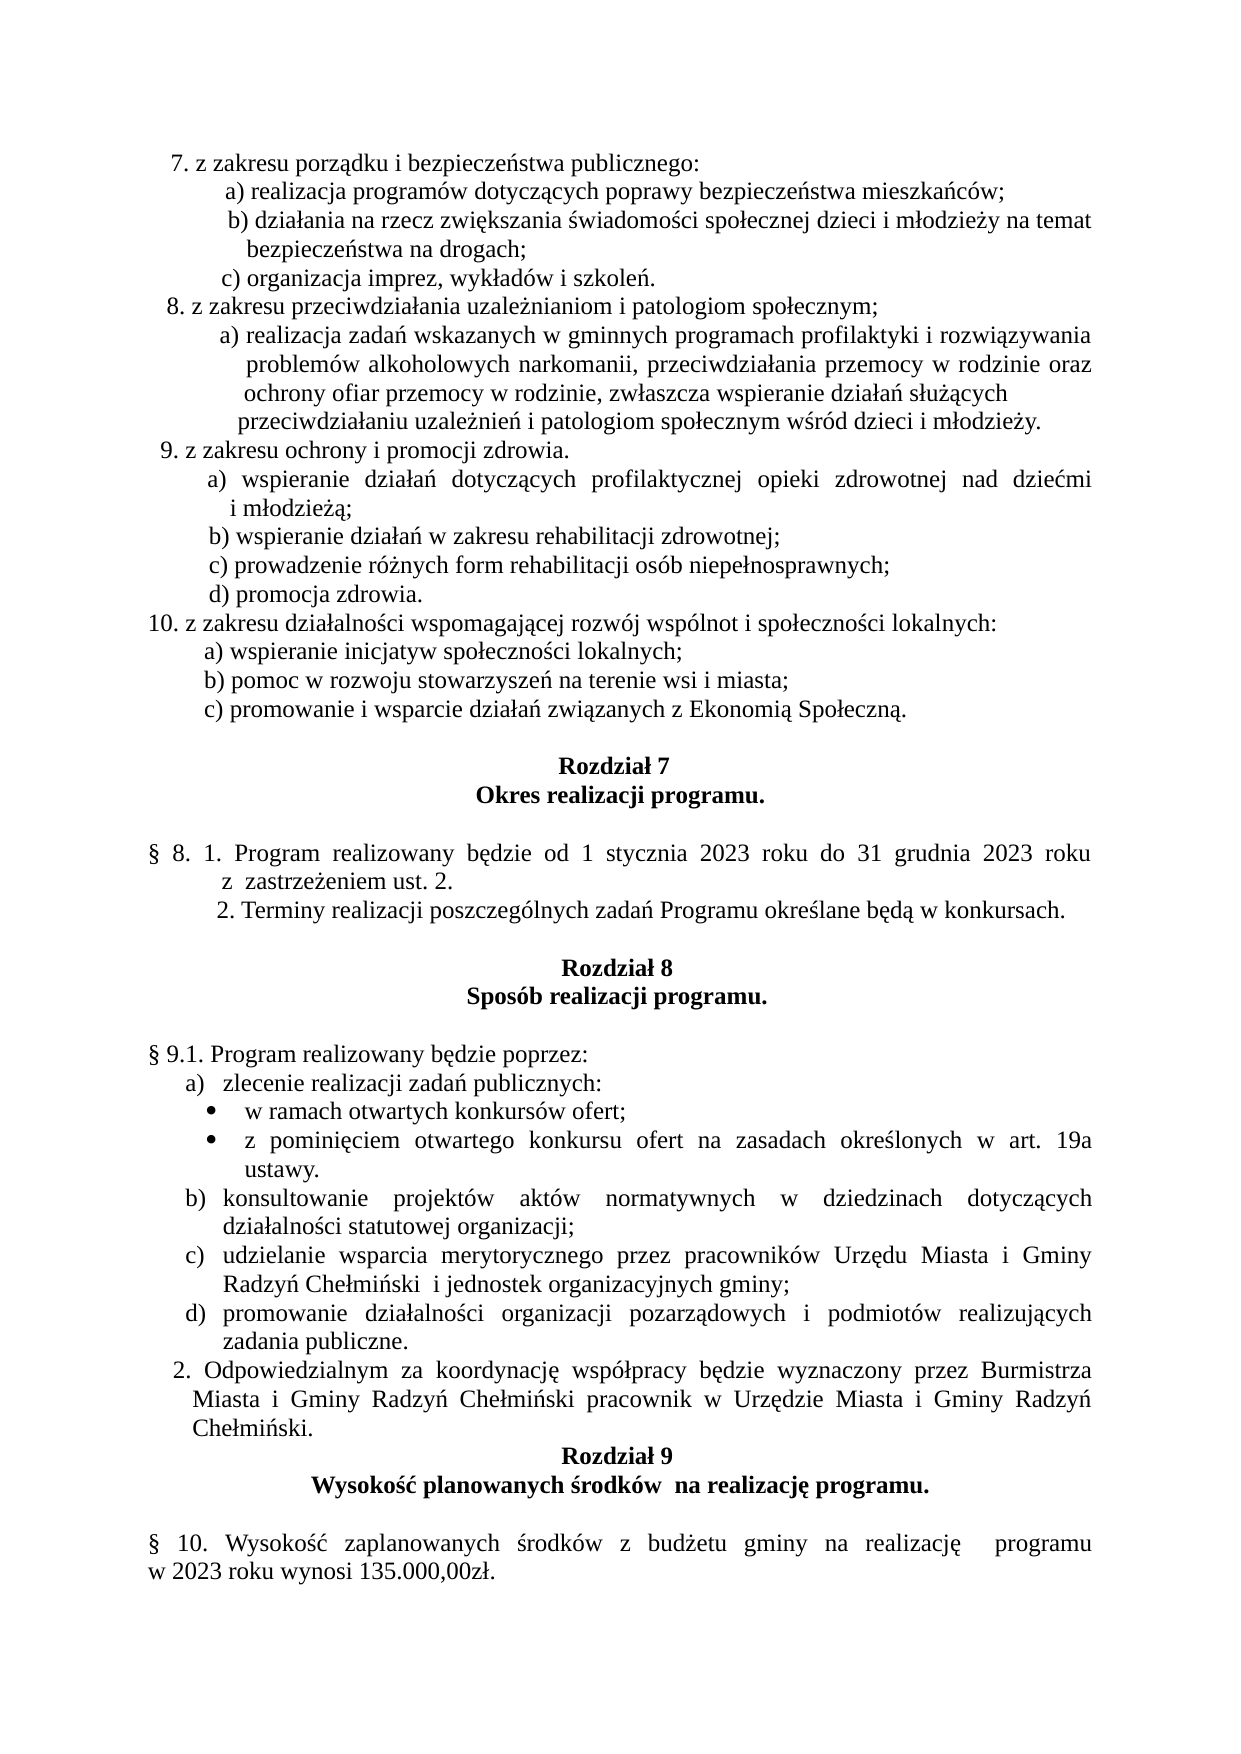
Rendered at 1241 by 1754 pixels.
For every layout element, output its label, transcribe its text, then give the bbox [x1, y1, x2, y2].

text Rozdział 7 [142, 751, 1093, 780]
text Wysokość planowanych środków na realizację programu. [148, 1470, 1093, 1499]
text § 9.1. Program realizowany będzie poprzez: [148, 1039, 1093, 1068]
list z pominięciem otwartego konkursu ofert na zasadach określonych w art. 19a ustawy. [207, 1125, 1093, 1183]
text 2. Terminy realizacji poszczególnych zadań Programu określane będą w konkursach. [148, 895, 1093, 924]
text 9. z zakresu ochrony i promocji zdrowia. [148, 435, 1093, 464]
text a) wspieranie inicjatyw społeczności lokalnych; [148, 636, 1093, 665]
text a) realizacja programów dotyczących poprawy bezpieczeństwa mieszkańców; [162, 176, 1093, 205]
text 8. z zakresu przeciwdziałania uzależnianiom i patologiom społecznym; [148, 291, 1093, 320]
text a) realizacja zadań wskazanych w gminnych programach profilaktyki i rozwiązywania problemów alkoholowych narkomanii, przeciwdziałania przemocy w rodzinie oraz ochrony ofiar przemocy w rodzinie, zwłaszcza wspieranie działań służących przeciwdziałaniu uzależnień i patologiom społecznym wśród dzieci i młodzieży. [185, 320, 1093, 435]
text Sposób realizacji programu. [148, 981, 1093, 1010]
text § 10. Wysokość zaplanowanych środków z budżetu gminy na realizację programu w 2023 roku wynosi 135.000,00zł. [148, 1528, 1093, 1585]
text b) wspieranie działań w zakresu rehabilitacji zdrowotnej; [177, 521, 1093, 550]
text 7. z zakresu porządku i bezpieczeństwa publicznego: [133, 148, 1093, 176]
list promowanie działalności organizacji pozarządowych i podmiotów realizujących zadania publiczne. [185, 1298, 1093, 1355]
text d) promocja zdrowia. [177, 579, 1093, 608]
list zlecenie realizacji zadań publicznych: [185, 1068, 1093, 1096]
text a) wspieranie działań dotyczących profilaktycznej opieki zdrowotnej nad dziećmi i młodzieżą; [177, 464, 1093, 521]
text c) promowanie i wsparcie działań związanych z Ekonomią Społeczną. [148, 694, 1093, 723]
text Okres realizacji programu. [148, 780, 1093, 809]
list w ramach otwartych konkursów ofert; [207, 1096, 1093, 1125]
text b) działania na rzecz zwiększania świadomości społecznej dzieci i młodzieży na temat [192, 205, 1093, 234]
text Rozdział 8 [148, 953, 1093, 981]
text c) organizacja imprez, wykładów i szkoleń. [148, 263, 1093, 291]
text Rozdział 9 [148, 1441, 1093, 1470]
text 2. Odpowiedzialnym za koordynację współpracy będzie wyznaczony przez Burmistrza Miasta i Gminy Radzyń Chełmiński pracownik w Urzędzie Miasta i Gminy Radzyń Chełmiński. [148, 1355, 1093, 1441]
list udzielanie wsparcia merytorycznego przez pracowników Urzędu Miasta i Gminy Radzyń Chełmiński i jednostek organizacyjnych gminy; [185, 1240, 1093, 1298]
text b) pomoc w rozwoju stowarzyszeń na terenie wsi i miasta; [148, 665, 1093, 694]
text bezpieczeństwa na drogach; [148, 234, 1093, 263]
list konsultowanie projektów aktów normatywnych w dziedzinach dotyczących działalności statutowej organizacji; [185, 1183, 1093, 1240]
text 10. z zakresu działalności wspomagającej rozwój wspólnot i społeczności lokalnych: [148, 608, 1093, 636]
text c) prowadzenie różnych form rehabilitacji osób niepełnosprawnych; [177, 550, 1093, 579]
text § 8. 1. Program realizowany będzie od 1 stycznia 2023 roku do 31 grudnia 2023 roku z zastrzeżeniem ust. 2. [148, 838, 1093, 895]
